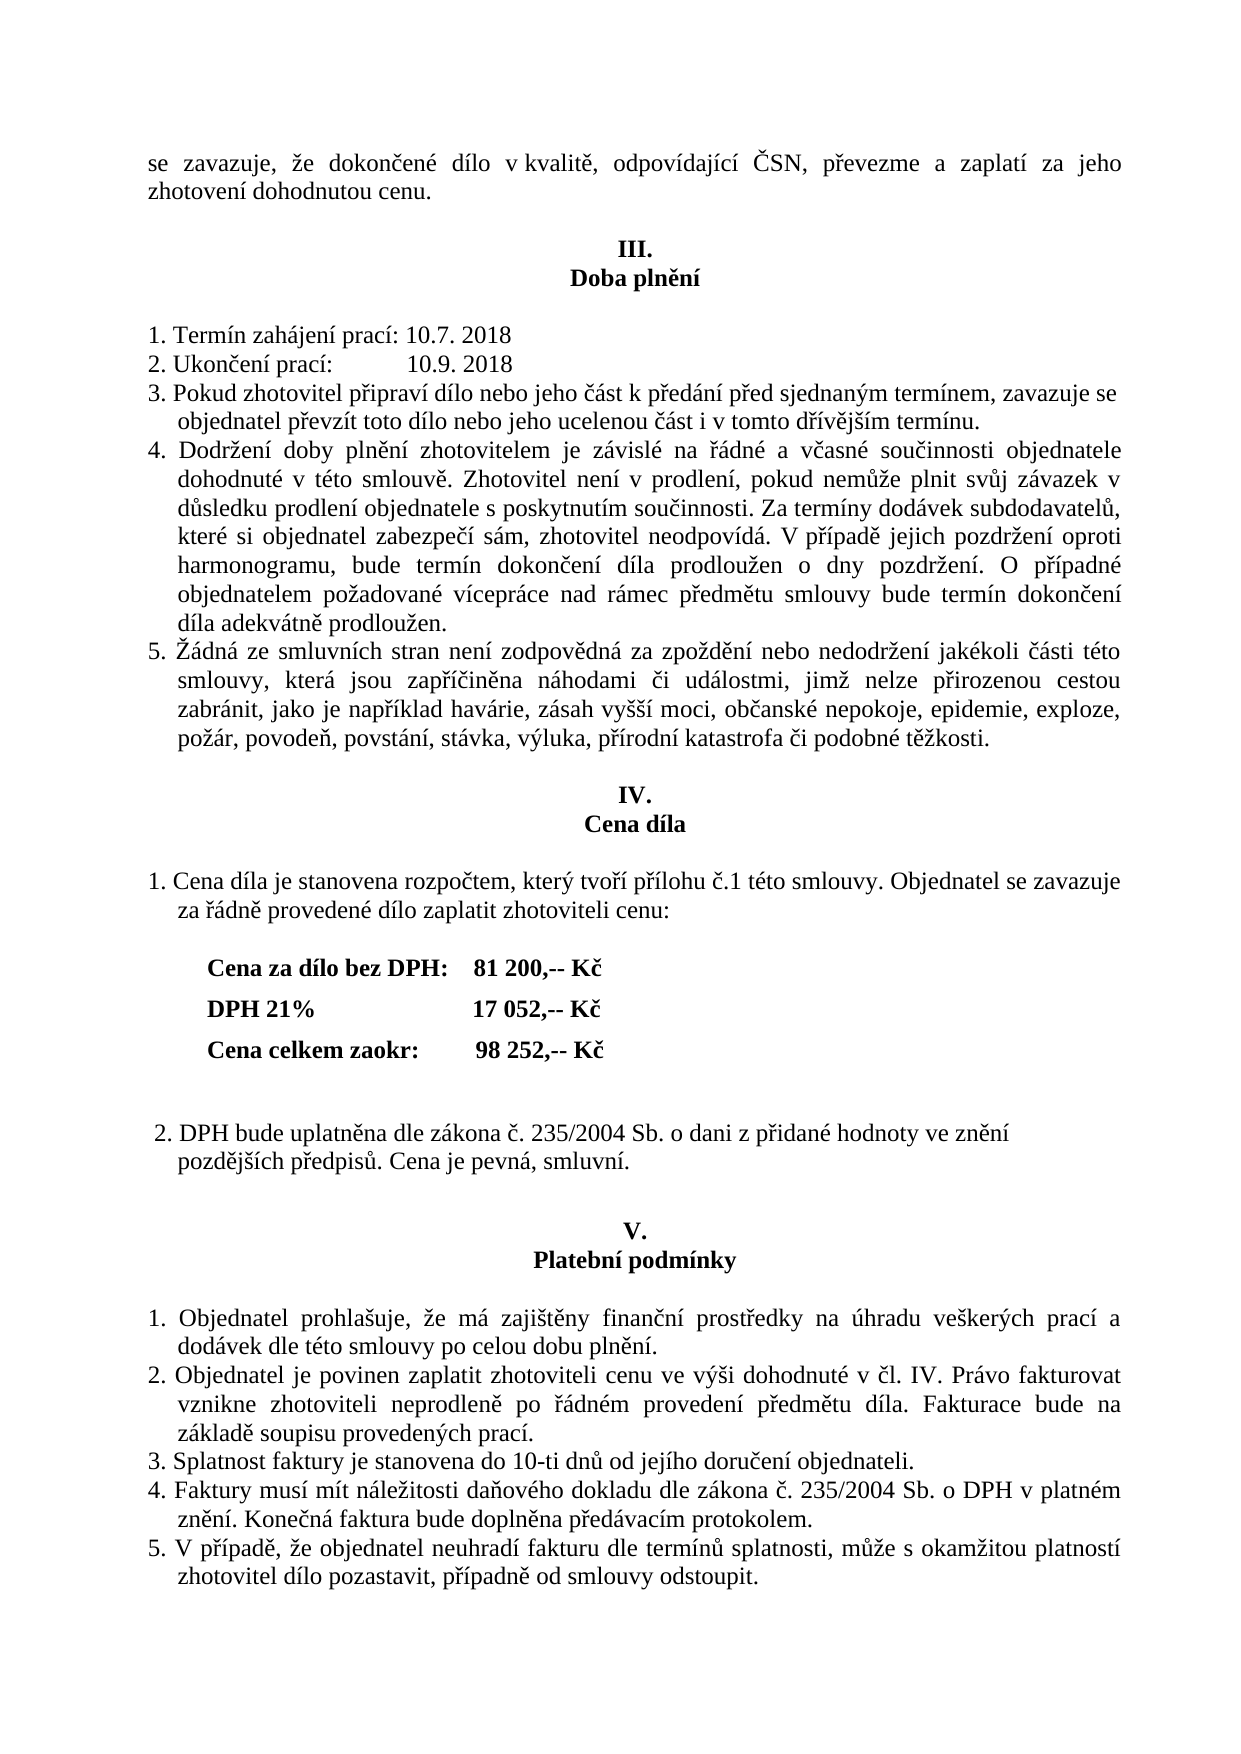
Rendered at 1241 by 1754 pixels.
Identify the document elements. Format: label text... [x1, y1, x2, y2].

text 2. Ukončení prací: 10.9. 2018 [148, 349, 1122, 378]
text Doba plnění [148, 263, 1122, 291]
text Cena díla [148, 809, 1122, 838]
text DPH 21% 17 052,-- Kč [207, 994, 1122, 1023]
text IV. [148, 780, 1122, 809]
text 1. Termín zahájení prací: 10.7. 2018 [148, 320, 1122, 349]
text se zavazuje, že dokončené dílo v kvalitě, odpovídající ČSN, převezme a zaplatí za jeho zhotovení dohodnutou cenu. [148, 148, 1122, 205]
text 5. V případě, že objednatel neuhradí fakturu dle termínů splatnosti, může s okamžitou platností zhotovitel dílo pozastavit, případně od smlouvy odstoupit. [148, 1533, 1122, 1590]
text V. [148, 1216, 1122, 1245]
text 3. Pokud zhotovitel připraví dílo nebo jeho část k předání před sjednaným termínem, zavazuje se objednatel převzít toto dílo nebo jeho ucelenou část i v tomto dřívějším termínu. [148, 378, 1122, 435]
text 2. DPH bude uplatněna dle zákona č. 235/2004 Sb. o dani z přidané hodnoty ve znění pozdějších předpisů. Cena je pevná, smluvní. [148, 1118, 1122, 1175]
text III. [148, 234, 1122, 263]
text 3. Splatnost faktury je stanovena do 10-ti dnů od jejího doručení objednateli. [148, 1446, 1122, 1475]
text 4. Dodržení doby plnění zhotovitelem je závislé na řádné a včasné součinnosti objednatele dohodnuté v této smlouvě. Zhotovitel není v prodlení, pokud nemůže plnit svůj závazek v důsledku prodlení objednatele s poskytnutím součinnosti. Za termíny dodávek subdodavatelů, které si objednatel zabezpečí sám, zhotovitel neodpovídá. V případě jejich pozdržení oproti harmonogramu, bude termín dokončení díla prodloužen o dny pozdržení. O případné objednatelem požadované vícepráce nad rámec předmětu smlouvy bude termín dokončení díla adekvátně prodloužen. [148, 435, 1122, 636]
text 5. Žádná ze smluvních stran není zodpovědná za zpoždění nebo nedodržení jakékoli části této smlouvy, která jsou zapříčiněna náhodami či událostmi, jimž nelze přirozenou cestou zabránit, jako je například havárie, zásah vyšší moci, občanské nepokoje, epidemie, exploze, požár, povodeň, povstání, stávka, výluka, přírodní katastrofa či podobné těžkosti. [148, 636, 1122, 751]
text 1. Cena díla je stanovena rozpočtem, který tvoří přílohu č.1 této smlouvy. Objednatel se zavazuje za řádně provedené dílo zaplatit zhotoviteli cenu: [148, 866, 1122, 924]
text Cena za dílo bez DPH: 81 200,-- Kč [207, 953, 1122, 981]
text 2. Objednatel je povinen zaplatit zhotoviteli cenu ve výši dohodnuté v čl. IV. Právo fakturovat vznikne zhotoviteli neprodleně po řádném provedení předmětu díla. Fakturace bude na základě soupisu provedených prací. [148, 1360, 1122, 1446]
text Cena celkem zaokr: 98 252,-- Kč [207, 1035, 1122, 1064]
text 4. Faktury musí mít náležitosti daňového dokladu dle zákona č. 235/2004 Sb. o DPH v platném znění. Konečná faktura bude doplněna předávacím protokolem. [148, 1475, 1122, 1533]
text 1. Objednatel prohlašuje, že má zajištěny finanční prostředky na úhradu veškerých prací a dodávek dle této smlouvy po celou dobu plnění. [148, 1303, 1122, 1360]
text Platební podmínky [148, 1245, 1122, 1274]
